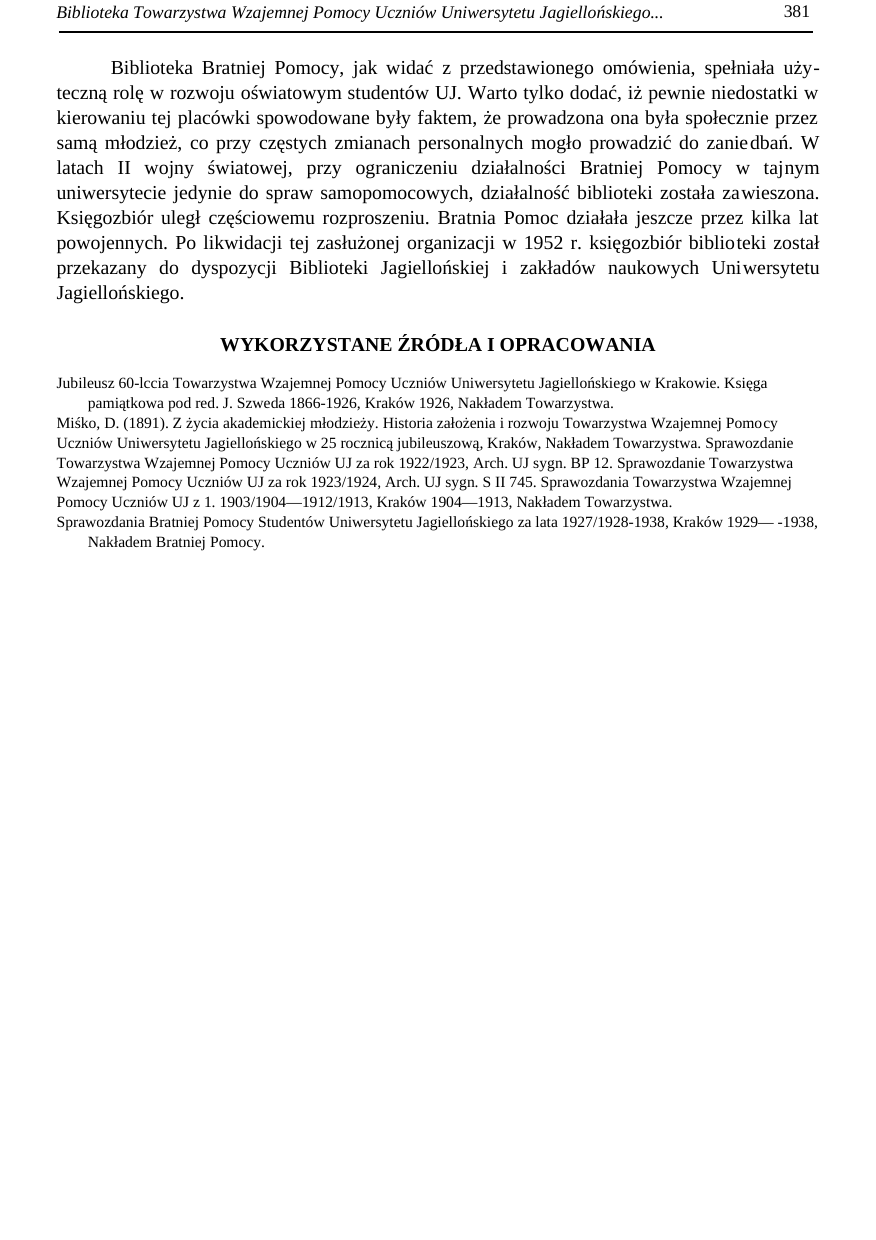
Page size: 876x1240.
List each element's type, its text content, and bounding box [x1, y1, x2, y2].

text WYKORZYSTANE ŹRÓDŁA I OPRACOWANIA [56, 333, 819, 356]
text Biblioteka Towarzystwa Wzajemnej Pomocy Uczniów Uniwersytetu Jagiellońskiego... [56, 2, 703, 22]
text Jubileusz 60-lccia Towarzystwa Wzajemnej Pomocy Uczniów Uniwersytetu Jagiellońskiego w Krakowie. Księga pamiątkowa pod red. J. Szweda 1866-1926, Kraków 1926, Nakładem Towarzystwa. [56, 374, 819, 412]
text Miśko, D. (1891). Z życia akademickiej młodzieży. Historia założenia i rozwoju Towarzystwa Wzajemnej Pomo­cy Uczniów Uniwersytetu Jagiellońskiego w 25 rocznicą jubileuszową, Kraków, Nakładem Towarzystwa. Sprawozdanie Towarzystwa Wzajemnej Pomocy Uczniów UJ za rok 1922/1923, Arch. UJ sygn. BP 12. Sprawozdanie Towarzystwa Wzajemnej Pomocy Uczniów UJ za rok 1923/1924, Arch. UJ sygn. S II 745. Sprawozdania Towarzystwa Wzajemnej Pomocy Uczniów UJ z 1. 1903/1904—1912/1913, Kraków 1904—1913, Nakładem Towarzystwa. [56, 414, 819, 511]
text Sprawozdania Bratniej Pomocy Studentów Uniwersytetu Jagiellońskiego za lata 1927/1928-1938, Kraków 1929— -1938, Nakładem Bratniej Pomocy. [56, 513, 819, 551]
text Biblioteka Bratniej Pomocy, jak widać z przedstawionego omówienia, spełniała uży­teczną rolę w rozwoju oświatowym studentów UJ. Warto tylko dodać, iż pewnie niedostatki w kierowaniu tej placówki spowodowane były faktem, że prowadzona ona była społecznie przez samą młodzież, co przy częstych zmianach personalnych mogło prowadzić do zanie­dbań. W latach II wojny światowej, przy ograniczeniu działalności Bratniej Pomocy w taj­nym uniwersytecie jedynie do spraw samopomocowych, działalność biblioteki została za­wieszona. Księgozbiór uległ częściowemu rozproszeniu. Bratnia Pomoc działała jeszcze przez kilka lat powojennych. Po likwidacji tej zasłużonej organizacji w 1952 r. księgozbiór biblio­teki został przekazany do dyspozycji Biblioteki Jagiellońskiej i zakładów naukowych Uni­wersytetu Jagiellońskiego. [56, 56, 819, 303]
text 381 [783, 1, 814, 21]
